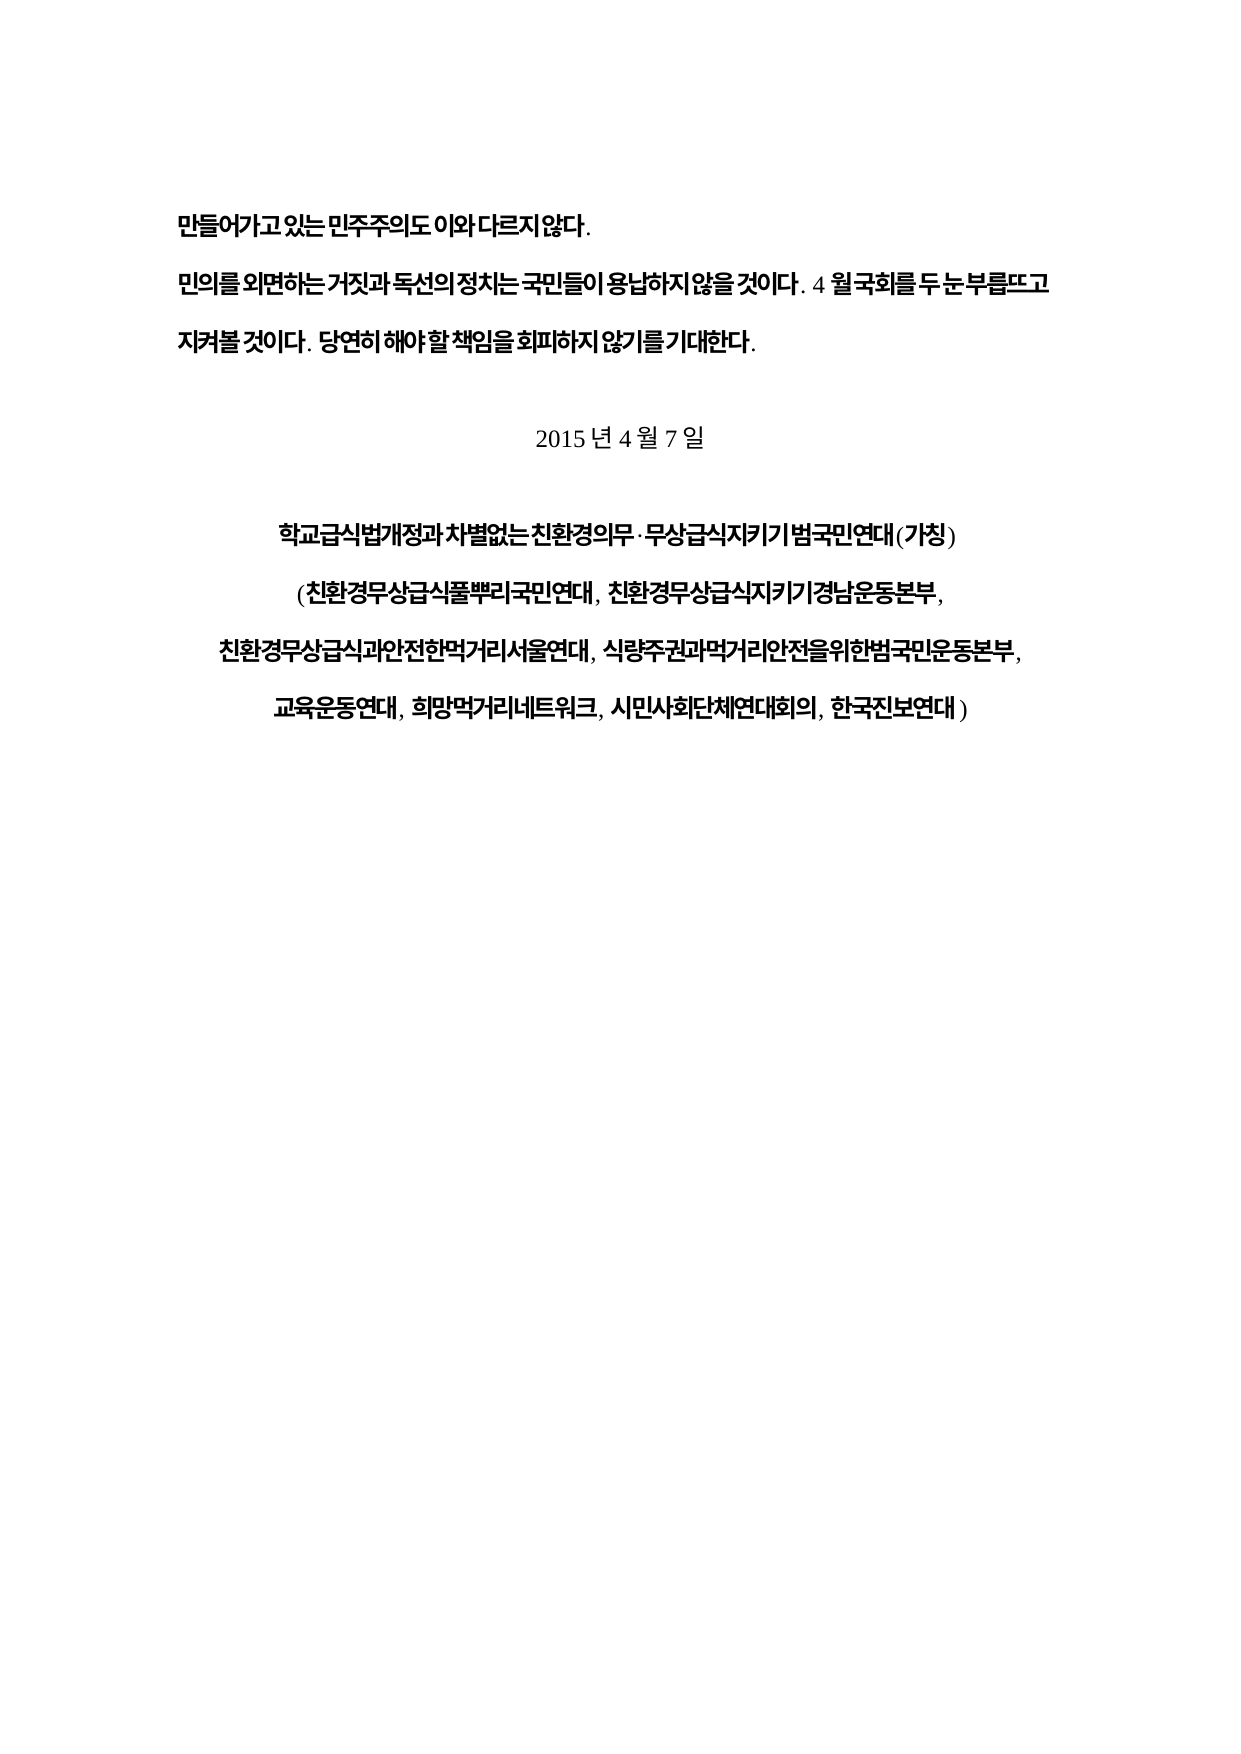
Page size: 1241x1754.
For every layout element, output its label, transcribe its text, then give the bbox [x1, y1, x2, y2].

text 2015년 4월7일 [177, 419, 1063, 455]
text 학교급식법개정과 차별없는 친환경의무·무상급식지키기 범국민연대(가칭) [177, 515, 1063, 551]
text (친환경무상급식풀뿌리국민연대, 친환경무상급식지키기경남운동본부, 친환경무상급식과안전한먹거리서울연대, 식량주권과먹거리안전을위한범국민운동본부, 교육운동연대, 희망먹거리네트워크, 시민사회단체연대회의, 한국진보연대 ) [177, 573, 1063, 725]
text 민의를 외면하는 거짓과 독선의 정치는 국민들이 용납하지 않을 것이다. 4월 국회를 두 눈 부릅뜨고 지켜볼 것이다. 당연히 해야 할 책임을 회피하지 않기를 기대한다. [177, 264, 1063, 359]
text 만들어가고 있는 민주주의도 이와 다르지 않다. [177, 207, 1063, 243]
